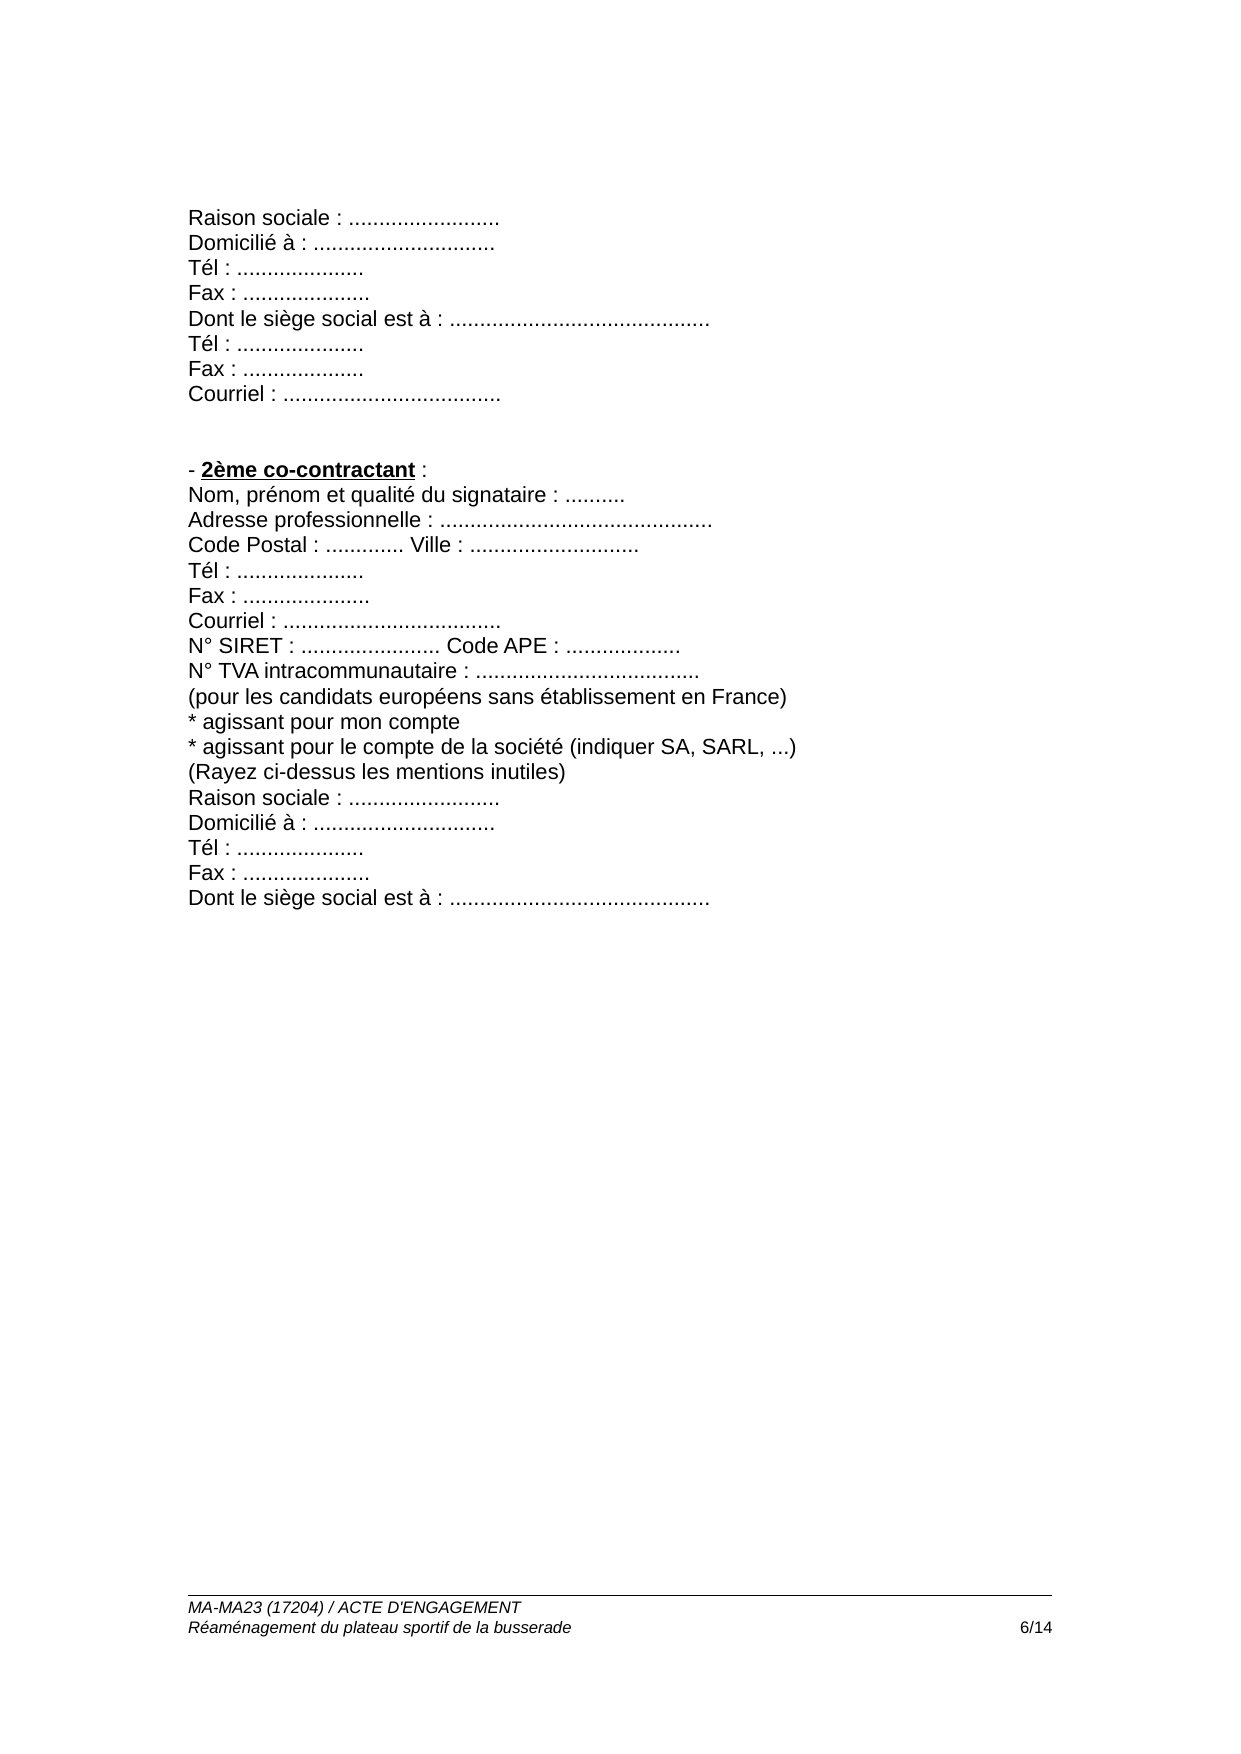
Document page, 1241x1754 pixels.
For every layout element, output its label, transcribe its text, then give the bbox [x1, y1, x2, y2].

text (Rayez ci-dessus les mentions inutiles) [188, 759, 1052, 784]
text Tél : ..................... [188, 557, 1052, 583]
text Tél : ..................... [188, 835, 1052, 860]
text Nom, prénom et qualité du signataire : .......... [188, 482, 1052, 507]
text Fax : ..................... [188, 860, 1052, 885]
text Courriel : .................................... [188, 381, 1052, 406]
text (pour les candidats européens sans établissement en France) [188, 683, 1052, 709]
text Domicilié à : .............................. [188, 809, 1052, 835]
text Fax : ..................... [188, 280, 1052, 305]
text N° SIRET : ....................... Code APE : ................... [188, 633, 1052, 658]
text Tél : ..................... [188, 331, 1052, 356]
text Adresse professionnelle : ............................................. [188, 507, 1052, 532]
text Raison sociale : ......................... [188, 784, 1052, 809]
text N° TVA intracommunautaire : ..................................... [188, 658, 1052, 683]
text Fax : .................... [188, 356, 1052, 381]
text Tél : ..................... [188, 255, 1052, 280]
text Dont le siège social est à : ........................................... [188, 305, 1052, 331]
text Domicilié à : .............................. [188, 230, 1052, 255]
text Code Postal : ............. Ville : ............................ [188, 532, 1052, 557]
text Raison sociale : ......................... [188, 204, 1052, 230]
text Fax : ..................... [188, 583, 1052, 608]
text - 2ème co-contractant : [188, 457, 1052, 482]
text * agissant pour mon compte [188, 709, 1052, 734]
text Dont le siège social est à : ........................................... [188, 885, 1052, 910]
text Courriel : .................................... [188, 608, 1052, 633]
text * agissant pour le compte de la société (indiquer SA, SARL, ...) [188, 734, 1052, 759]
